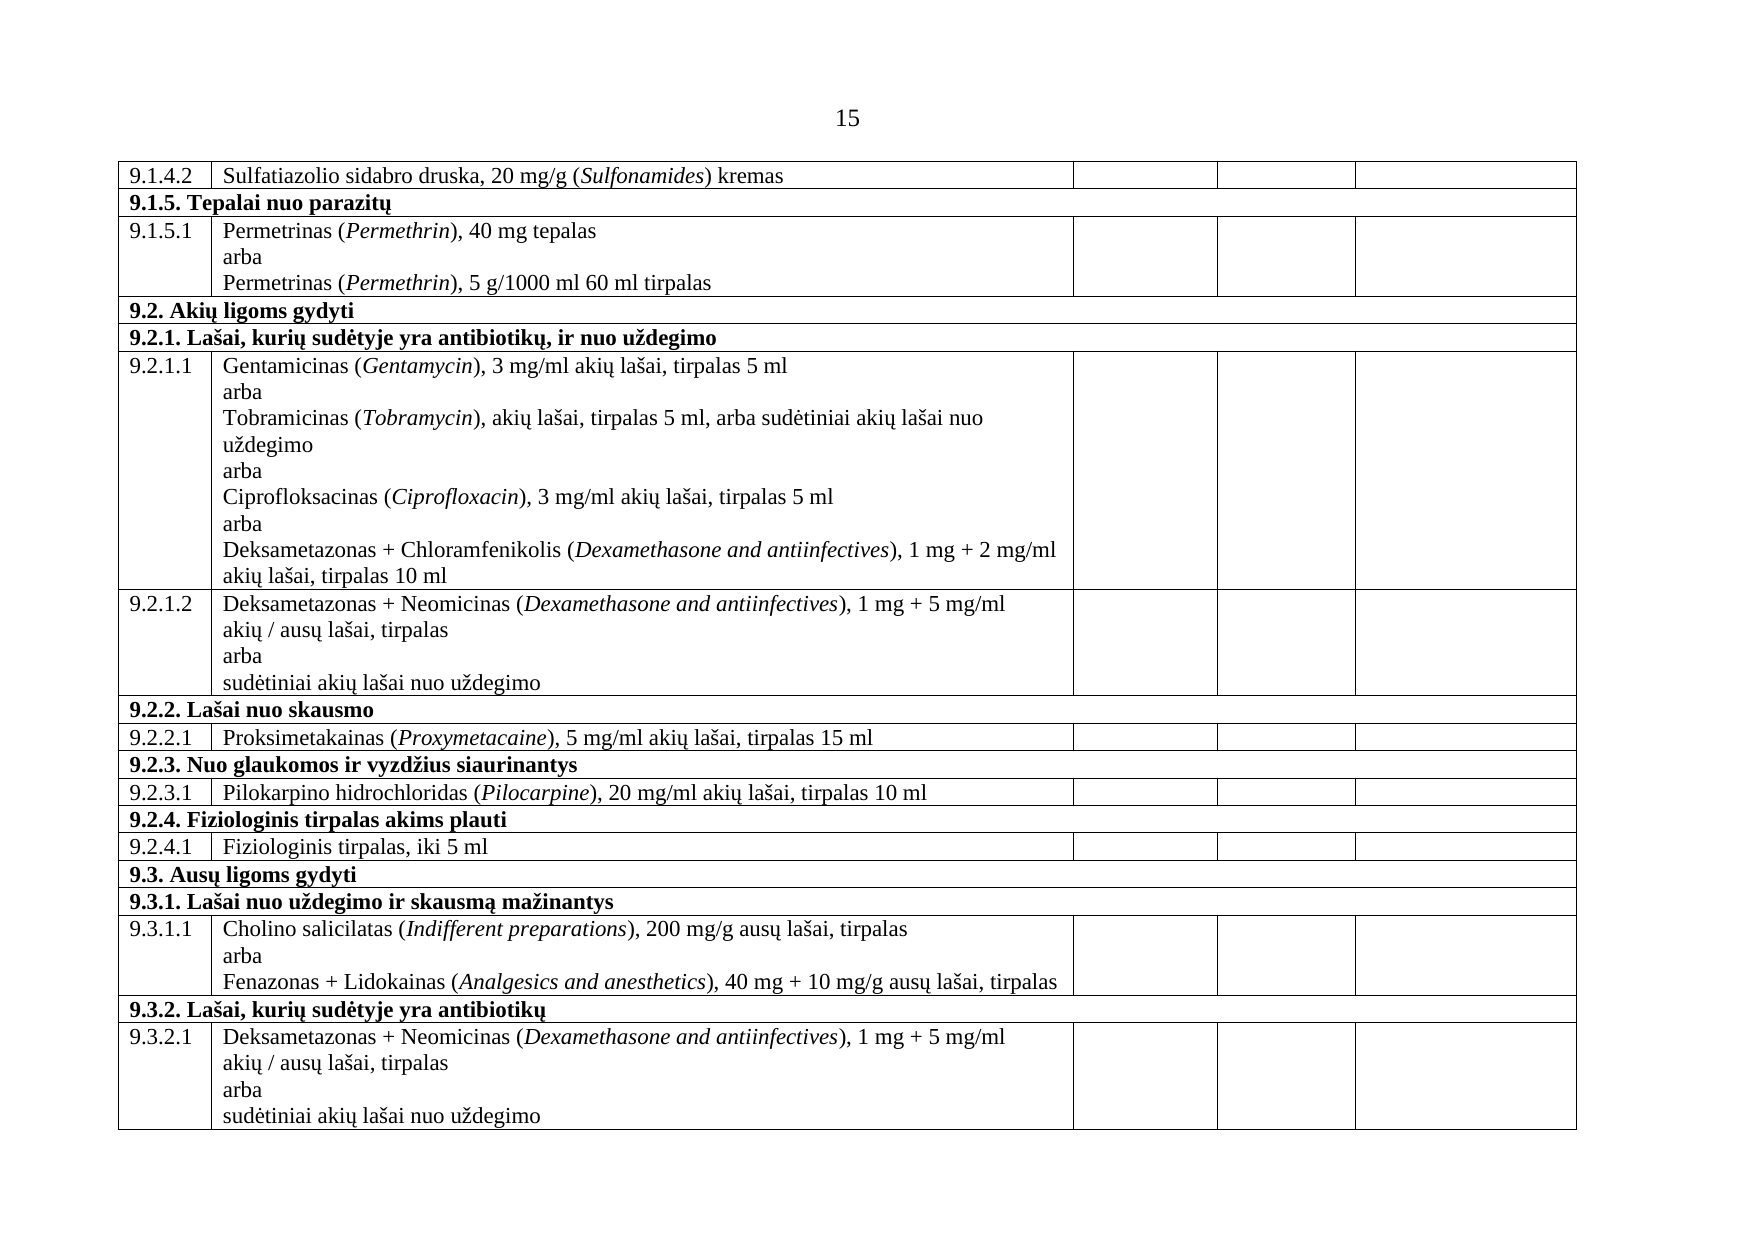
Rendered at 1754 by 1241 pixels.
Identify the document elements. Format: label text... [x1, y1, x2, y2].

table_cell 9.3. Ausų ligoms gydyti [119, 861, 1576, 887]
table_cell Proksimetakainas (Proxymetacaine), 5 mg/ml akių lašai, tirpalas 15 ml [212, 724, 1073, 750]
table_cell 9.1.5.1 [119, 217, 211, 296]
table_cell [1218, 590, 1355, 695]
table_cell [1218, 217, 1355, 296]
table_cell [1356, 1023, 1576, 1128]
table_cell [1356, 352, 1576, 589]
table_cell [1218, 779, 1355, 805]
table_cell 9.3.2. Lašai, kurių sudėtyje yra antibiotikų [119, 996, 1576, 1022]
table_cell [1074, 724, 1217, 750]
table_cell [1074, 916, 1217, 994]
table_cell [1218, 724, 1355, 750]
table_cell 9.1.5. Tepalai nuo parazitų [119, 189, 1576, 216]
table_cell [1074, 833, 1217, 860]
table_cell [1074, 1023, 1217, 1128]
table_cell [1074, 352, 1217, 589]
table_cell 9.3.1.1 [119, 916, 211, 994]
table_cell [1074, 590, 1217, 695]
table_cell 9.2.3. Nuo glaukomos ir vyzdžius siaurinantys [119, 751, 1576, 777]
table_cell Deksametazonas + Neomicinas (Dexamethasone and antiinfectives), 1 mg + 5 mg/ml akių / ausų lašai, tirpalas arba sudėtiniai akių lašai nuo uždegimo [212, 1023, 1073, 1128]
table_cell [1074, 162, 1217, 188]
table_cell [1074, 217, 1217, 296]
table_cell 9.2.3.1 [119, 779, 211, 805]
table_cell Pilokarpino hidrochloridas (Pilocarpine), 20 mg/ml akių lašai, tirpalas 10 ml [212, 779, 1073, 805]
table_cell Gentamicinas (Gentamycin), 3 mg/ml akių lašai, tirpalas 5 ml arba Tobramicinas (Tobramycin), akių lašai, tirpalas 5 ml, arba sudėtiniai akių lašai nuo uždegimo arba Ciprofloksacinas (Ciprofloxacin), 3 mg/ml akių lašai, tirpalas 5 ml arba Deksametazonas + Chloramfenikolis (Dexamethasone and antiinfectives), 1 mg + 2 mg/ml akių lašai, tirpalas 10 ml [212, 352, 1073, 589]
table_cell Permetrinas (Permethrin), 40 mg tepalas arba Permetrinas (Permethrin), 5 g/1000 ml 60 ml tirpalas [212, 217, 1073, 296]
table_cell [1218, 1023, 1355, 1128]
table_cell 9.2.2. Lašai nuo skausmo [119, 696, 1576, 723]
table_cell [1074, 779, 1217, 805]
table_cell 9.3.1. Lašai nuo uždegimo ir skausmą mažinantys [119, 888, 1576, 914]
table_cell 9.2. Akių ligoms gydyti [119, 297, 1576, 323]
table_cell [1356, 217, 1576, 296]
table_cell [1218, 916, 1355, 994]
table_cell [1356, 724, 1576, 750]
table_cell Deksametazonas + Neomicinas (Dexamethasone and antiinfectives), 1 mg + 5 mg/ml akių / ausų lašai, tirpalas arba sudėtiniai akių lašai nuo uždegimo [212, 590, 1073, 695]
table_cell 9.2.4.1 [119, 833, 211, 860]
table_cell 9.3.2.1 [119, 1023, 211, 1128]
table_cell 9.2.1.2 [119, 590, 211, 695]
table_cell [1356, 162, 1576, 188]
table_cell 9.2.2.1 [119, 724, 211, 750]
table_cell [1218, 352, 1355, 589]
table_cell [1356, 916, 1576, 994]
table_cell [1218, 162, 1355, 188]
table_cell 9.2.1. Lašai, kurių sudėtyje yra antibiotikų, ir nuo uždegimo [119, 324, 1576, 351]
table_cell Fiziologinis tirpalas, iki 5 ml [212, 833, 1073, 860]
table_cell Cholino salicilatas (Indifferent preparations), 200 mg/g ausų lašai, tirpalas arba Fenazonas + Lidokainas (Analgesics and anesthetics), 40 mg + 10 mg/g ausų lašai, tirpalas [212, 916, 1073, 994]
table_cell [1356, 590, 1576, 695]
table_cell [1356, 833, 1576, 860]
table_cell [1356, 779, 1576, 805]
table_cell 9.2.4. Fiziologinis tirpalas akims plauti [119, 806, 1576, 832]
table_cell 9.2.1.1 [119, 352, 211, 589]
table_cell [1218, 833, 1355, 860]
table_cell 9.1.4.2 [119, 162, 211, 188]
table_cell Sulfatiazolio sidabro druska, 20 mg/g (Sulfonamides) kremas [212, 162, 1073, 188]
